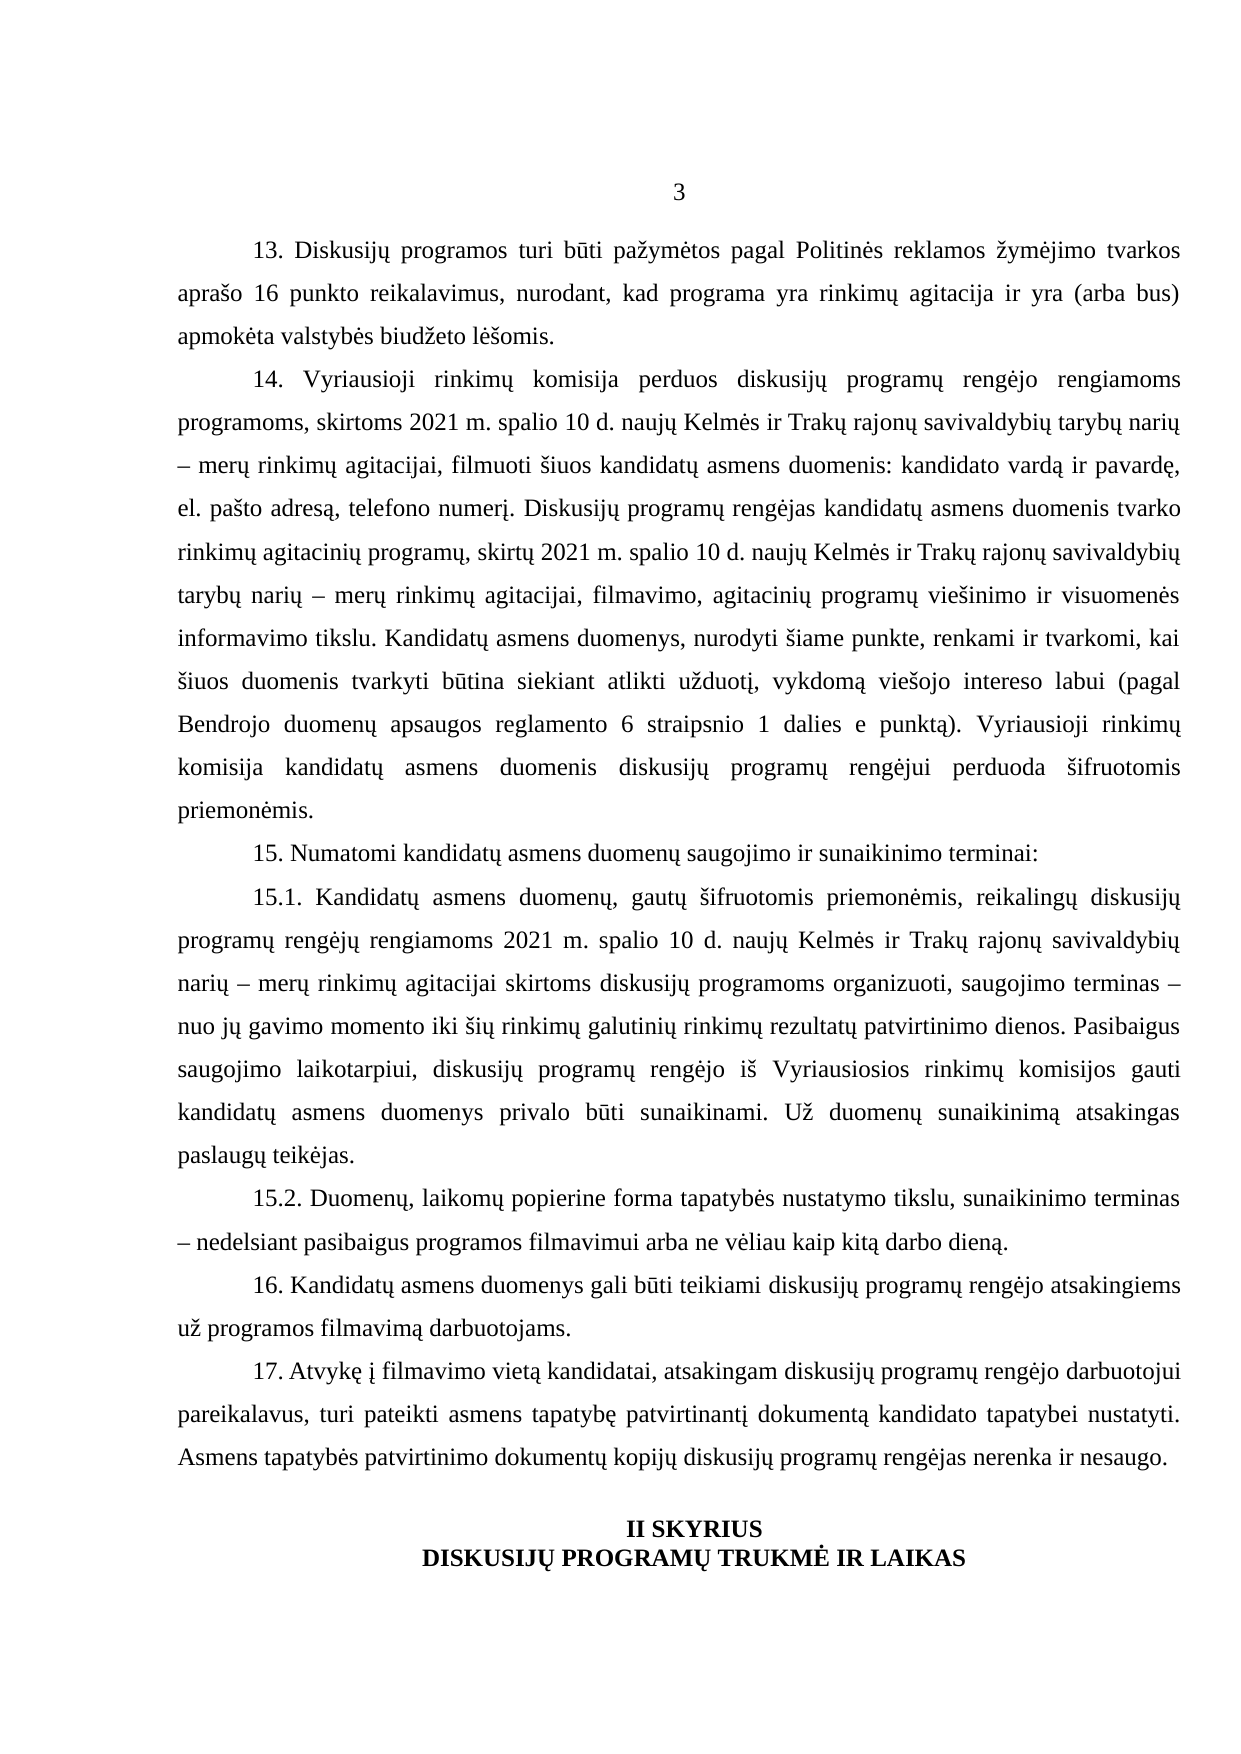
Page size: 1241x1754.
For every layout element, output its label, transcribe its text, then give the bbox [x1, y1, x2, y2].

text 14. Vyriausioji rinkimų komisija perduos diskusijų programų rengėjo rengiamoms programoms, skirtoms 2021 m. spalio 10 d. naujų Kelmės ir Trakų rajonų savivaldybių tarybų narių – merų rinkimų agitacijai, filmuoti šiuos kandidatų asmens duomenis: kandidato vardą ir pavardę, el. pašto adresą, telefono numerį. Diskusijų programų rengėjas kandidatų asmens duomenis tvarko rinkimų agitacinių programų, skirtų 2021 m. spalio 10 d. naujų Kelmės ir Trakų rajonų savivaldybių tarybų narių – merų rinkimų agitacijai, filmavimo, agitacinių programų viešinimo ir visuomenės informavimo tikslu. Kandidatų asmens duomenys, nurodyti šiame punkte, renkami ir tvarkomi, kai šiuos duomenis tvarkyti būtina siekiant atlikti užduotį, vykdomą viešojo intereso labui (pagal Bendrojo duomenų apsaugos reglamento 6 straipsnio 1 dalies e punktą). Vyriausioji rinkimų komisija kandidatų asmens duomenis diskusijų programų rengėjui perduoda šifruotomis priemonėmis. [177, 364, 1181, 824]
text 15.1. Kandidatų asmens duomenų, gautų šifruotomis priemonėmis, reikalingų diskusijų programų rengėjų rengiamoms 2021 m. spalio 10 d. naujų Kelmės ir Trakų rajonų savivaldybių narių – merų rinkimų agitacijai skirtoms diskusijų programoms organizuoti, saugojimo terminas – nuo jų gavimo momento iki šių rinkimų galutinių rinkimų rezultatų patvirtinimo dienos. Pasibaigus saugojimo laikotarpiui, diskusijų programų rengėjo iš Vyriausiosios rinkimų komisijos gauti kandidatų asmens duomenys privalo būti sunaikinami. Už duomenų sunaikinimą atsakingas paslaugų teikėjas. [177, 882, 1181, 1169]
text DISKUSIJŲ PROGRAMŲ TRUKMĖ IR LAIKAS [177, 1543, 1211, 1572]
text 15.2. Duomenų, laikomų popierine forma tapatybės nustatymo tikslu, sunaikinimo terminas – nedelsiant pasibaigus programos filmavimui arba ne vėliau kaip kitą darbo dieną. [177, 1183, 1181, 1255]
text 17. Atvykę į filmavimo vietą kandidatai, atsakingam diskusijų programų rengėjo darbuotojui pareikalavus, turi pateikti asmens tapatybę patvirtinantį dokumentą kandidato tapatybei nustatyti. Asmens tapatybės patvirtinimo dokumentų kopijų diskusijų programų rengėjas nerenka ir nesaugo. [177, 1356, 1181, 1471]
text 16. Kandidatų asmens duomenys gali būti teikiami diskusijų programų rengėjo atsakingiems už programos filmavimą darbuotojams. [177, 1270, 1181, 1342]
text II SKYRIUS [177, 1514, 1211, 1543]
text 13. Diskusijų programos turi būti pažymėtos pagal Politinės reklamos žymėjimo tvarkos aprašo 16 punkto reikalavimus, nurodant, kad programa yra rinkimų agitacija ir yra (arba bus) apmokėta valstybės biudžeto lėšomis. [177, 235, 1181, 350]
text 15. Numatomi kandidatų asmens duomenų saugojimo ir sunaikinimo terminai: [177, 838, 1181, 867]
